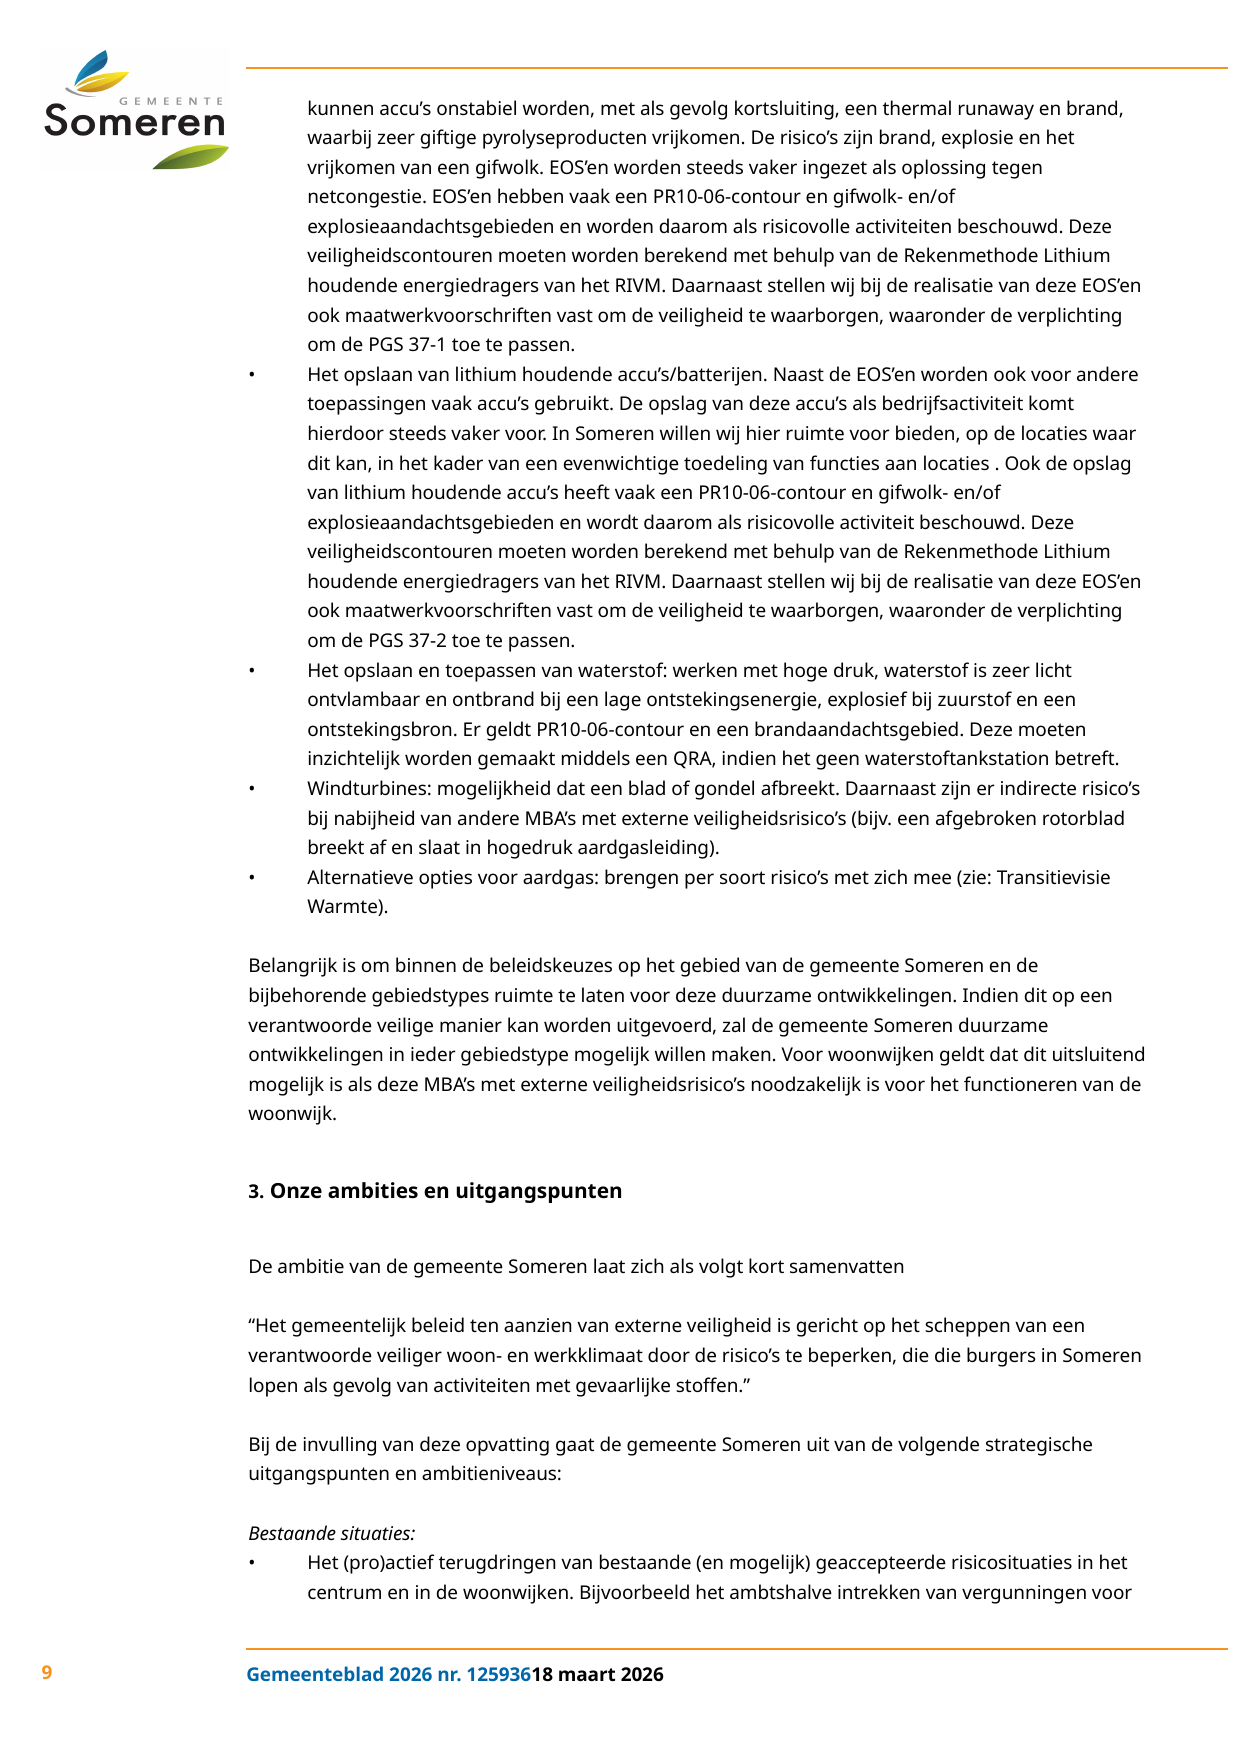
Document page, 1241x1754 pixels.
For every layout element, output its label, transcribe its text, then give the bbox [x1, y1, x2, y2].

text Bij de invulling van deze opvatting gaat de gemeente Someren uit van de volgende strategische uitgangspunten en ambitieniveaus: [248, 1431, 1152, 1486]
picture [41, 47, 231, 172]
text “Het gemeentelijk beleid ten aanzien van externe veiligheid is gericht op het scheppen van een verantwoorde veiliger woon- en werkklimaat door de risico’s te beperken, die die burgers in Someren lopen als gevolg van activiteiten met gevaarlijke stoffen.” [248, 1313, 1152, 1398]
list Alternatieve opties voor aardgas: brengen per soort risico’s met zich mee (zie: Transitievisie Warmte). [248, 864, 1152, 919]
list Het opslaan en toepassen van waterstof: werken met hoge druk, waterstof is zeer licht ontvlambaar en ontbrand bij een lage ontstekingsenergie, explosief bij zuurstof en een ontstekingsbron. Er geldt PR10-06-contour en een brandaandachtsgebied. Deze moeten inzichtelijk worden gemaakt middels een QRA, indien het geen waterstoftankstation betreft. [248, 657, 1152, 771]
text Bestaande situaties: [248, 1520, 1152, 1546]
text De ambitie van de gemeente Someren laat zich als volgt kort samenvatten [248, 1253, 1152, 1279]
text 3. Onze ambities en uitgangspunten [248, 1176, 1152, 1204]
list kunnen accu’s onstabiel worden, met als gevolg kortsluiting, een thermal runaway en brand, waarbij zeer giftige pyrolyseproducten vrijkomen. De risico’s zijn brand, explosie en het vrijkomen van een gifwolk. EOS’en worden steeds vaker ingezet als oplossing tegen netcongestie. EOS’en hebben vaak een PR10-06-contour en gifwolk- en/of explosieaandachtsgebieden en worden daarom als risicovolle activiteiten beschouwd. Deze veiligheidscontouren moeten worden berekend met behulp van de Rekenmethode Lithium houdende energiedragers van het RIVM. Daarnaast stellen wij bij de realisatie van deze EOS’en ook maatwerkvoorschriften vast om de veiligheid te waarborgen, waaronder de verplichting om de PGS 37-1 toe te passen. [248, 95, 1152, 357]
list Windturbines: mogelijkheid dat een blad of gondel afbreekt. Daarnaast zijn er indirecte risico’s bij nabijheid van andere MBA’s met externe veiligheidsrisico’s (bijv. een afgebroken rotorblad breekt af en slaat in hogedruk aardgasleiding). [248, 775, 1152, 860]
text Belangrijk is om binnen de beleidskeuzes op het gebied van de gemeente Someren en de bijbehorende gebiedstypes ruimte te laten voor deze duurzame ontwikkelingen. Indien dit op een verantwoorde veilige manier kan worden uitgevoerd, zal de gemeente Someren duurzame ontwikkelingen in ieder gebiedstype mogelijk willen maken. Voor woonwijken geldt dat dit uitsluitend mogelijk is als deze MBA’s met externe veiligheidsrisico’s noodzakelijk is voor het functioneren van de woonwijk. [248, 953, 1152, 1126]
list Het opslaan van lithium houdende accu’s/batterijen. Naast de EOS’en worden ook voor andere toepassingen vaak accu’s gebruikt. De opslag van deze accu’s als bedrijfsactiviteit komt hierdoor steeds vaker voor. In Someren willen wij hier ruimte voor bieden, op de locaties waar dit kan, in het kader van een evenwichtige toedeling van functies aan locaties . Ook de opslag van lithium houdende accu’s heeft vaak een PR10-06-contour en gifwolk- en/of explosieaandachtsgebieden en wordt daarom als risicovolle activiteit beschouwd. Deze veiligheidscontouren moeten worden berekend met behulp van de Rekenmethode Lithium houdende energiedragers van het RIVM. Daarnaast stellen wij bij de realisatie van deze EOS’en ook maatwerkvoorschriften vast om de veiligheid te waarborgen, waaronder de verplichting om de PGS 37-2 toe te passen. [248, 361, 1152, 653]
list Het (pro)actief terugdringen van bestaande (en mogelijk) geaccepteerde risicosituaties in het centrum en in de woonwijken. Bijvoorbeeld het ambtshalve intrekken van vergunningen voor [248, 1549, 1152, 1605]
